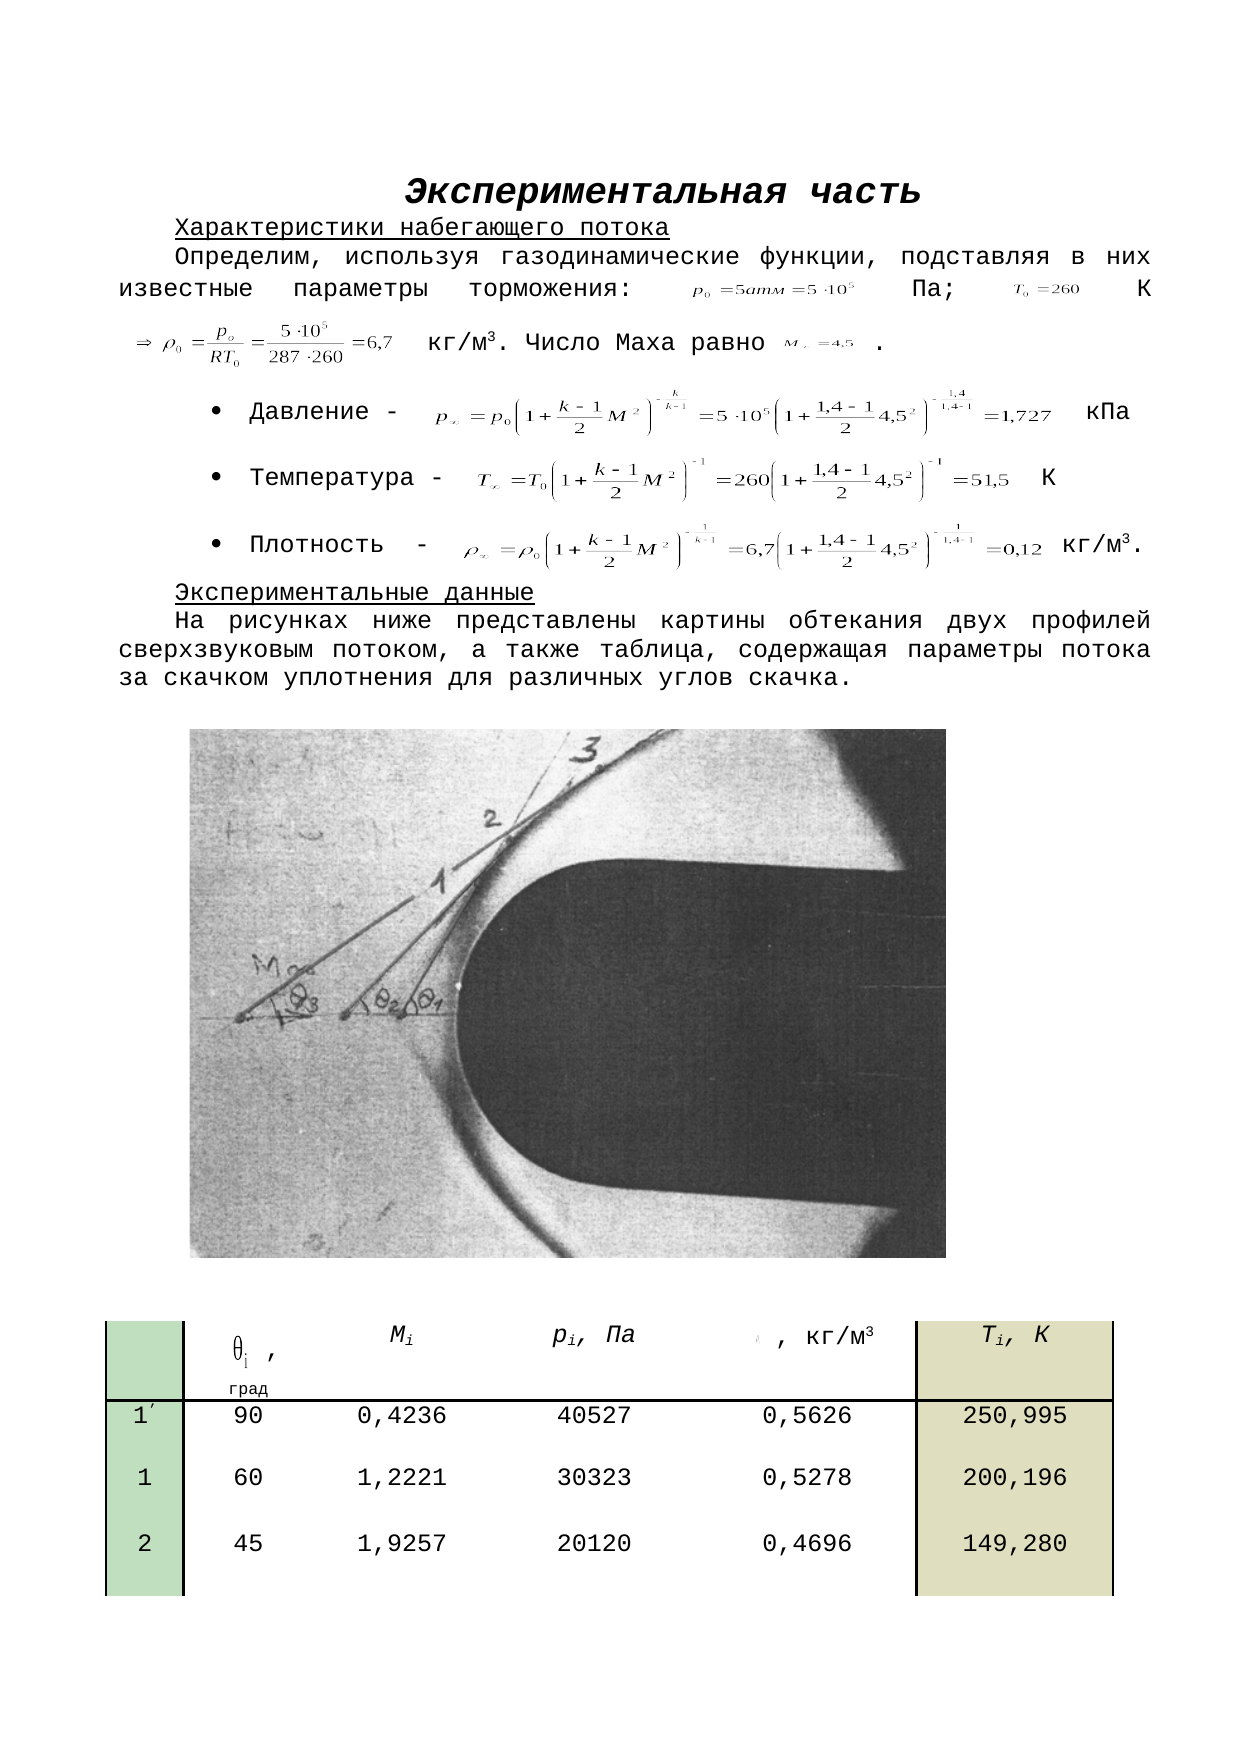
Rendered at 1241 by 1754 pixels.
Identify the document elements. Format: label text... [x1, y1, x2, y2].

table_cell 20120 [491, 1530, 697, 1596]
table_cell 2 [107, 1530, 182, 1596]
table_header Mi [313, 1321, 491, 1399]
list Плотность - кг/м3. [212, 512, 1152, 580]
table_cell 0,4696 [698, 1530, 915, 1596]
text Определим, используя газодинамические функции, подставляя в них известные параметры торможения: Па; К кг/м3. Число Маха равно. [118, 243, 1152, 378]
table_cell 0,5278 [698, 1465, 915, 1530]
table_header , кг/м3 [698, 1321, 915, 1399]
table_cell 1,2221 [313, 1465, 491, 1530]
table_cell 40527 [491, 1402, 697, 1465]
table_cell 45 [185, 1530, 313, 1596]
table_cell 250,995 [918, 1402, 1112, 1465]
table_cell 30323 [491, 1465, 697, 1530]
list Давление - кПа [212, 378, 1152, 446]
table_cell 1 [107, 1465, 182, 1530]
table_cell 149,280 [918, 1530, 1112, 1596]
table_cell 0,5626 [698, 1402, 915, 1465]
text Характеристики набегающего потока [118, 215, 1152, 243]
table_cell 60 [185, 1465, 313, 1530]
text На рисунках ниже представлены картины обтекания двух профилей сверхзвуковым потоком, а также таблица, содержащая параметры потока за скачком уплотнения для различных углов скачка. [118, 608, 1152, 693]
picture [189, 729, 946, 1258]
table_cell 1’ [107, 1402, 182, 1465]
table_cell 0,4236 [313, 1402, 491, 1465]
text Экспериментальная часть [118, 172, 1152, 215]
table_cell 90 [185, 1402, 313, 1465]
table_header [107, 1321, 182, 1399]
table_header Ti, К [918, 1321, 1112, 1399]
text Экспериментальные данные [118, 580, 1152, 608]
table_header pi, Па [491, 1321, 697, 1399]
table_header , град [185, 1321, 313, 1399]
table_cell 200,196 [918, 1465, 1112, 1530]
table_cell 1,9257 [313, 1530, 491, 1596]
list Температура - К [212, 446, 1152, 512]
